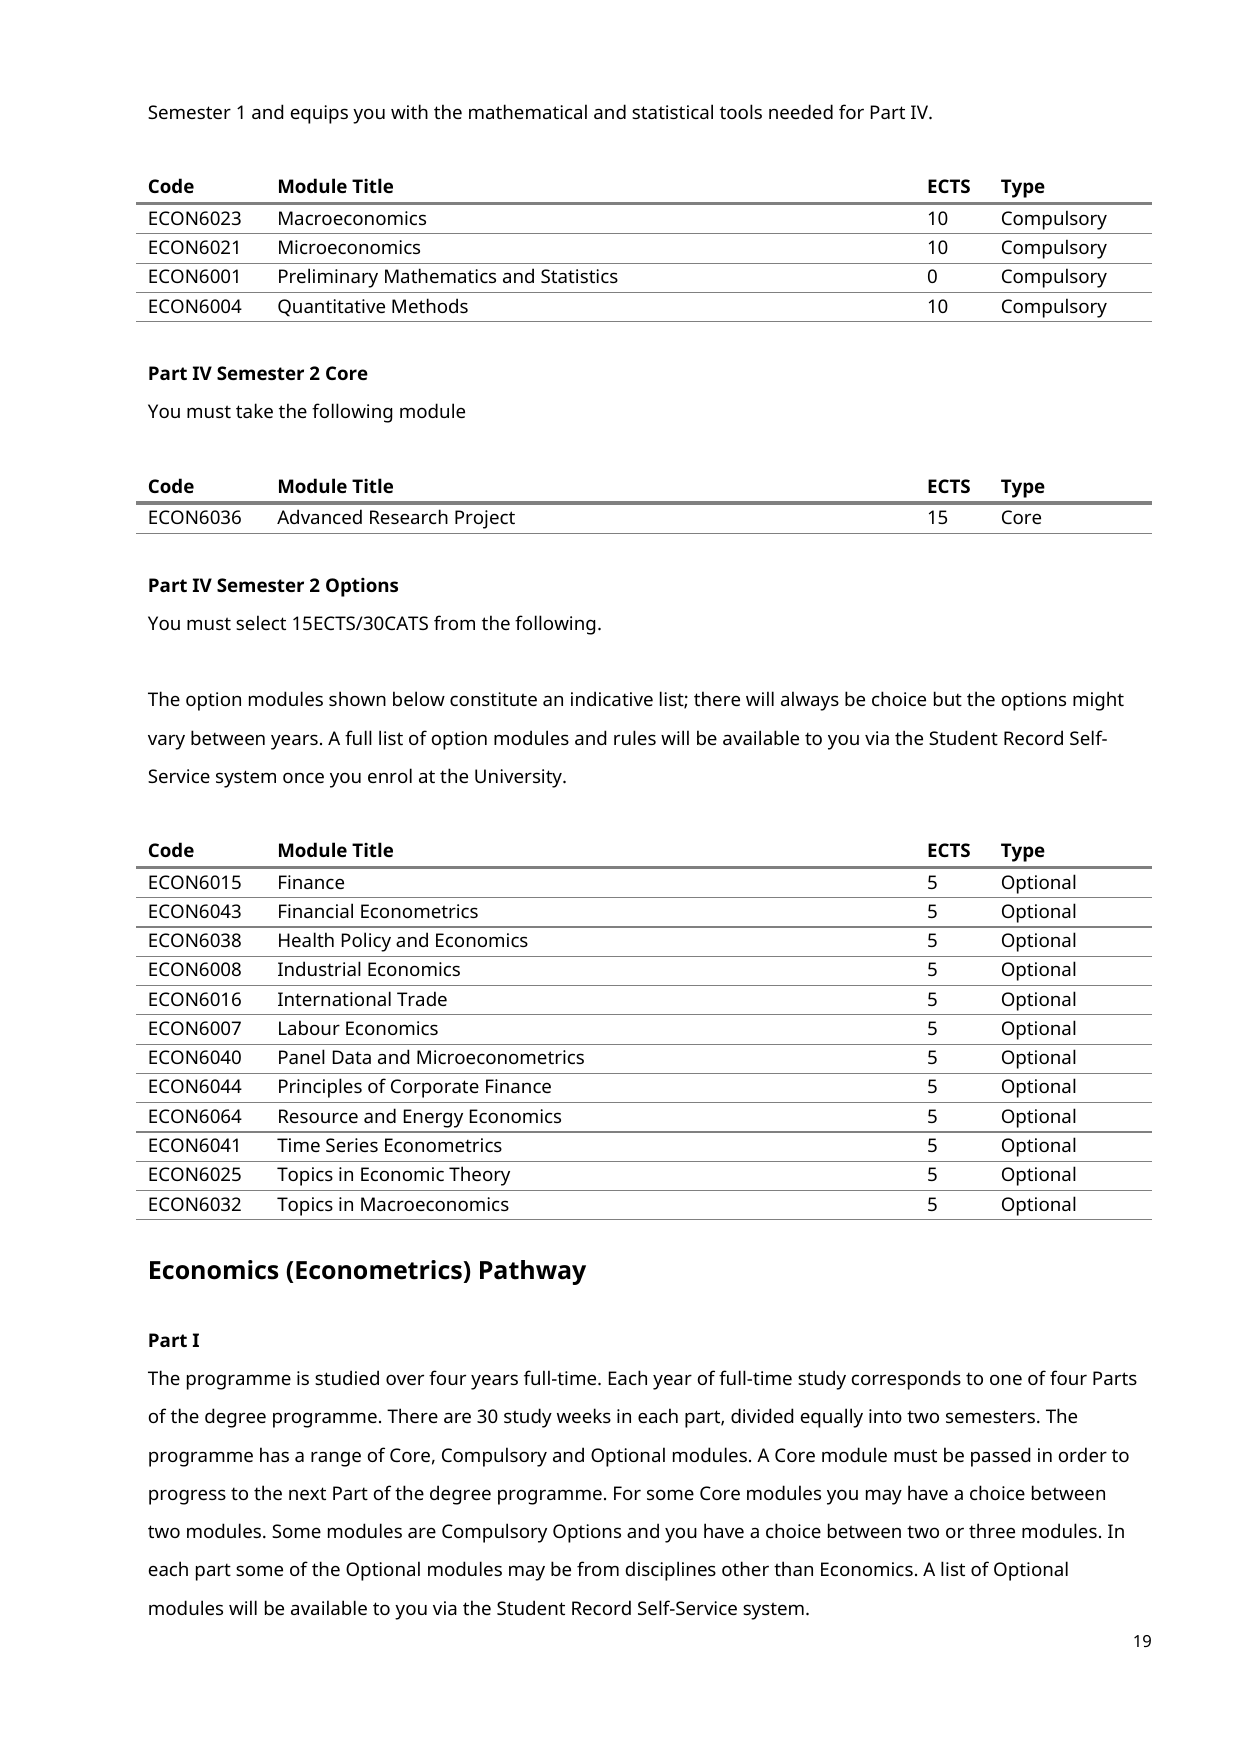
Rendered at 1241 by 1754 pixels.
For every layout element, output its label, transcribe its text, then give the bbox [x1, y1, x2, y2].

table_cell Compulsory [989, 234, 1152, 263]
table_cell 5 [916, 957, 989, 985]
table_cell Compulsory [989, 264, 1152, 292]
table_cell Topics in Macroeconomics [266, 1191, 916, 1219]
table_cell Topics in Economic Theory [266, 1162, 916, 1190]
table_cell Financial Econometrics [266, 898, 916, 926]
table_cell ECON6043 [136, 898, 266, 926]
table_cell Labour Economics [266, 1015, 916, 1043]
table_cell ECON6041 [136, 1133, 266, 1161]
table_cell ECON6016 [136, 986, 266, 1014]
table_cell Optional [989, 869, 1152, 897]
table_cell Compulsory [989, 205, 1152, 233]
table_cell ECON6015 [136, 869, 266, 897]
table_cell Time Series Econometrics [266, 1133, 916, 1161]
table_cell Optional [989, 986, 1152, 1014]
table_cell Economics (Econometrics) Pathway [136, 1220, 1152, 1289]
table_cell ECON6025 [136, 1162, 266, 1190]
table_cell ECON6040 [136, 1045, 266, 1073]
table_cell 5 [916, 1045, 989, 1073]
table_cell Type [989, 174, 1152, 202]
table_cell ECON6036 [136, 505, 266, 533]
table_cell Resource and Energy Economics [266, 1103, 916, 1131]
table_cell Code [136, 174, 266, 202]
table_cell Principles of Corporate Finance [266, 1074, 916, 1102]
table_cell International Trade [266, 986, 916, 1014]
table_cell ECON6044 [136, 1074, 266, 1102]
table_cell Macroeconomics [266, 205, 916, 233]
table_cell Optional [989, 1191, 1152, 1219]
table_cell 5 [916, 986, 989, 1014]
table_cell 5 [916, 1133, 989, 1161]
table_cell Optional [989, 957, 1152, 985]
table_cell 5 [916, 928, 989, 956]
table_cell Code [136, 473, 266, 501]
table_cell Microeconomics [266, 234, 916, 263]
table_cell Code [136, 838, 266, 866]
table_cell Optional [989, 1103, 1152, 1131]
table_cell Part IV Semester 2 Core You must take the following module [136, 322, 1152, 473]
table_cell Optional [989, 1045, 1152, 1073]
table_cell Advanced Research Project [266, 505, 916, 533]
table_cell Semester 1 and equips you with the mathematical and statistical tools needed for Part IV. [136, 99, 1152, 174]
table_cell Optional [989, 1074, 1152, 1102]
table_cell ECON6021 [136, 234, 266, 263]
table_cell 5 [916, 869, 989, 897]
table_cell Part IV Semester 2 Options You must select 15ECTS/30CATS from the following. The option modules shown below constitute an indicative list; there will always be choice but the options might vary between years. A full list of option modules and rules will be available to you via the Student Record Self-Service system once you enrol at the University. [136, 534, 1152, 838]
table_cell ECTS [916, 174, 989, 202]
table_cell ECON6023 [136, 205, 266, 233]
table_cell Optional [989, 1162, 1152, 1190]
table_cell Compulsory [989, 293, 1152, 321]
table_cell 0 [916, 264, 989, 292]
table_cell Optional [989, 928, 1152, 956]
table_cell ECTS [916, 838, 989, 866]
table_cell Panel Data and Microeconometrics [266, 1045, 916, 1073]
table_cell 5 [916, 1015, 989, 1043]
table_cell 5 [916, 898, 989, 926]
table_cell Type [989, 838, 1152, 866]
table_cell 10 [916, 293, 989, 321]
table_cell Core [989, 505, 1152, 533]
table_cell Optional [989, 898, 1152, 926]
table_cell ECON6038 [136, 928, 266, 956]
table_cell 15 [916, 505, 989, 533]
table_cell ECTS [916, 473, 989, 501]
table_cell Industrial Economics [266, 957, 916, 985]
table_cell Module Title [266, 174, 916, 202]
table_cell ECON6008 [136, 957, 266, 985]
table_cell Quantitative Methods [266, 293, 916, 321]
table_cell 5 [916, 1162, 989, 1190]
table_cell Health Policy and Economics [266, 928, 916, 956]
table_cell 5 [916, 1191, 989, 1219]
table_cell Preliminary Mathematics and Statistics [266, 264, 916, 292]
table_cell Part I The programme is studied over four years full-time. Each year of full-time study corresponds to one of four Parts of the degree programme. There are 30 study weeks in each part, divided equally into two semesters. The programme has a range of Core, Compulsory and Optional modules. A Core module must be passed in order to progress to the next Part of the degree programme. For some Core modules you may have a choice between two modules. Some modules are Compulsory Options and you have a choice between two or three modules. In each part some of the Optional modules may be from disciplines other than Economics. A list of Optional modules will be available to you via the Student Record Self-Service system. [136, 1289, 1152, 1620]
table_cell 10 [916, 205, 989, 233]
table_cell ECON6004 [136, 293, 266, 321]
table_cell Module Title [266, 473, 916, 501]
table_cell 10 [916, 234, 989, 263]
table_cell Optional [989, 1133, 1152, 1161]
table_cell Module Title [266, 838, 916, 866]
table_cell ECON6032 [136, 1191, 266, 1219]
table_cell 5 [916, 1074, 989, 1102]
table_cell ECON6064 [136, 1103, 266, 1131]
table_cell ECON6001 [136, 264, 266, 292]
table_cell Type [989, 473, 1152, 501]
table_cell Optional [989, 1015, 1152, 1043]
table_cell Finance [266, 869, 916, 897]
table_cell ECON6007 [136, 1015, 266, 1043]
table_cell 5 [916, 1103, 989, 1131]
